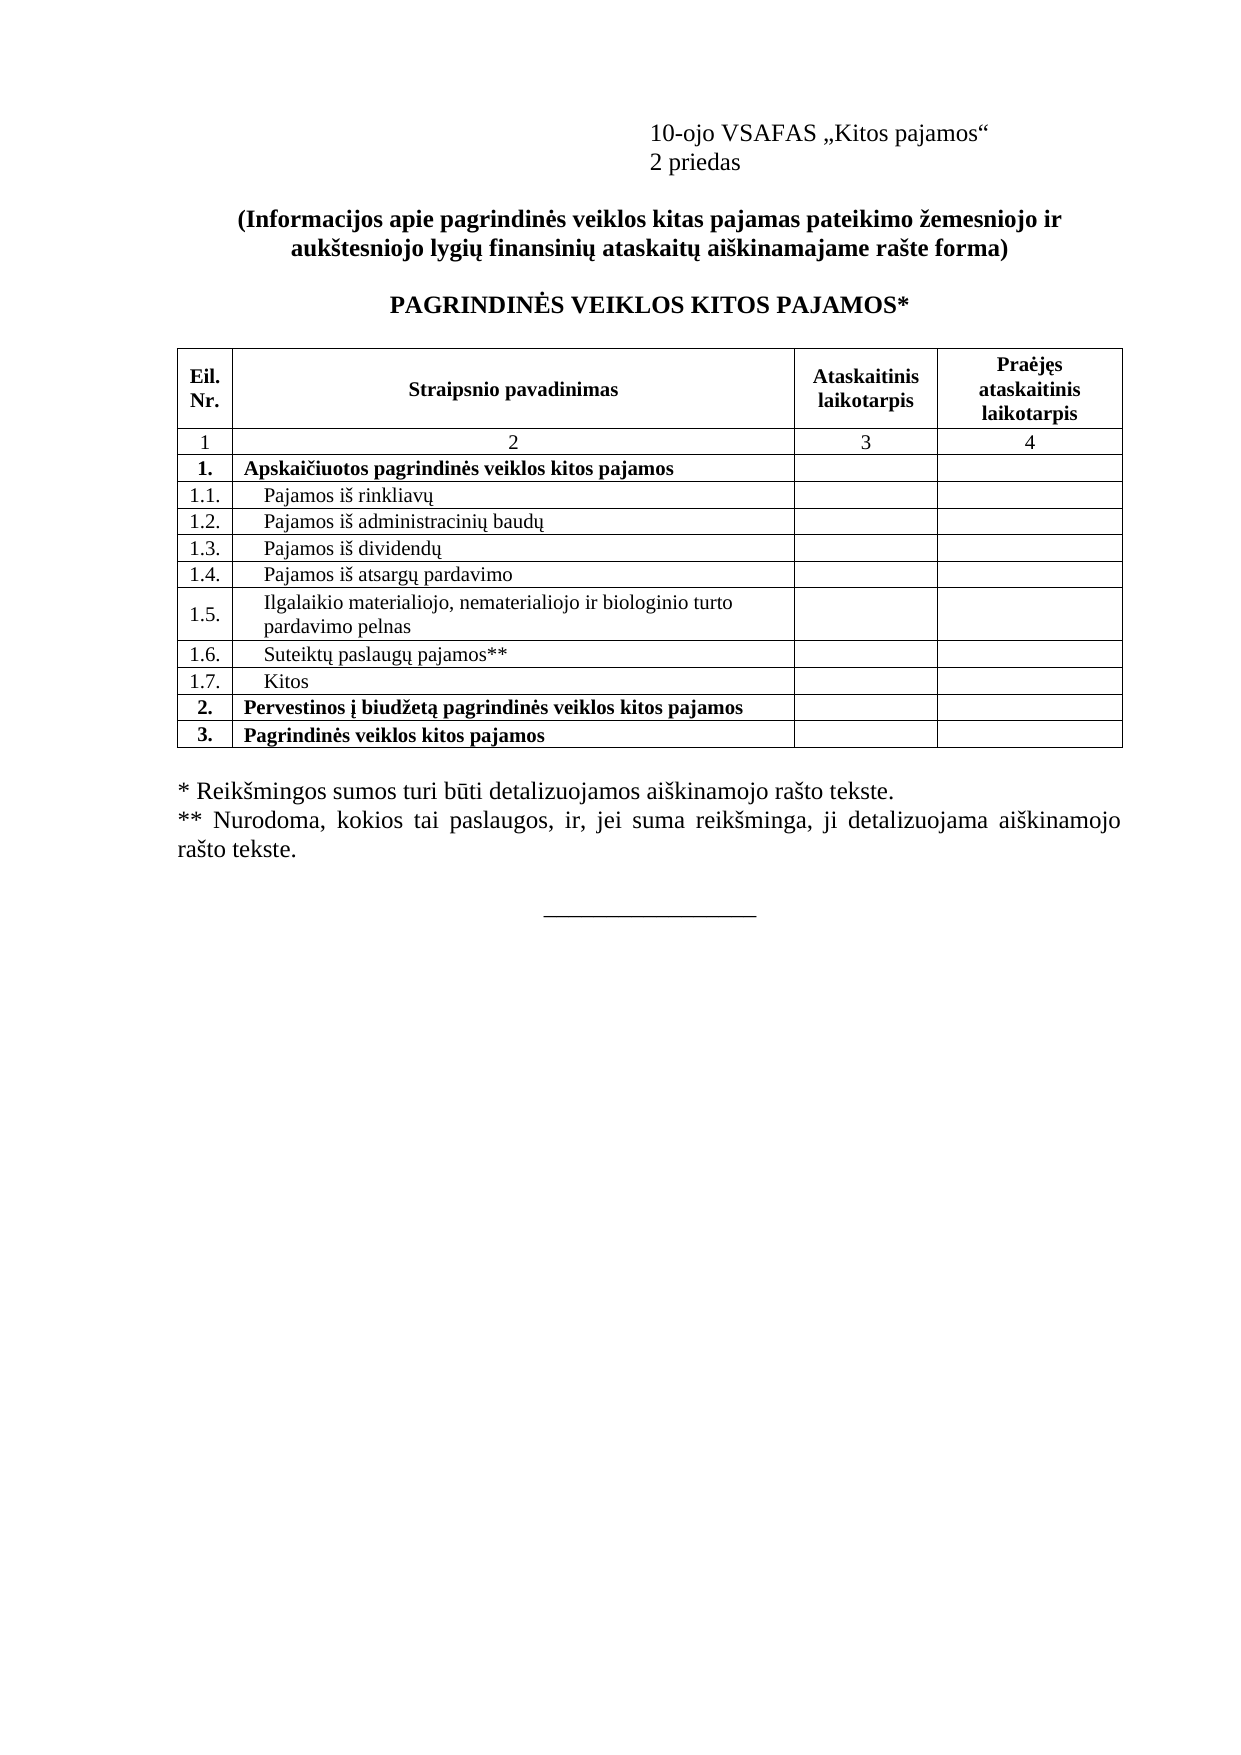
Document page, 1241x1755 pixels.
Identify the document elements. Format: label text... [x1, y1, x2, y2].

text 10-ojo VSAFAS „Kitos pajamos“ [649, 118, 1122, 147]
table_cell [795, 455, 937, 481]
table_cell [938, 641, 1122, 667]
table_cell [795, 721, 937, 747]
table_cell [795, 641, 937, 667]
text ** Nurodoma, kokios tai paslaugos, ir, jei suma reikšminga, ji detalizuojama aiškinamojo rašto tekste. [177, 805, 1122, 863]
table_header Eil. Nr. [178, 349, 232, 428]
table_cell 4 [938, 429, 1122, 454]
table_cell [938, 588, 1122, 640]
table_cell [795, 695, 937, 720]
text PAGRINDINĖS VEIKLOS KITOS PAJAMOS* [177, 291, 1122, 319]
text 2 priedas [649, 147, 1122, 176]
table_cell [938, 562, 1122, 587]
table_cell [938, 668, 1122, 693]
table_cell [938, 509, 1122, 534]
table_header Praėjęs ataskaitinis laikotarpis [938, 349, 1122, 428]
table_cell [795, 509, 937, 534]
table_cell Apskaičiuotos pagrindinės veiklos kitos pajamos [233, 455, 794, 481]
table_cell 1.2. [178, 509, 232, 534]
table_cell 2 [233, 429, 794, 454]
table_cell Pajamos iš atsargų pardavimo [233, 562, 794, 587]
table_cell [938, 455, 1122, 481]
table_cell 1 [178, 429, 232, 454]
text * Reikšmingos sumos turi būti detalizuojamos aiškinamojo rašto tekste. [177, 776, 1122, 805]
table_cell 1.7. [178, 668, 232, 693]
table_cell Pajamos iš dividendų [233, 535, 794, 561]
table_cell [938, 695, 1122, 720]
table_cell Pajamos iš rinkliavų [233, 482, 794, 507]
table_cell 2. [178, 695, 232, 720]
table_cell [795, 588, 937, 640]
table_cell 1. [178, 455, 232, 481]
table_cell 3 [795, 429, 937, 454]
table_header Ataskaitinis laikotarpis [795, 349, 937, 428]
table_header Straipsnio pavadinimas [233, 349, 794, 428]
table_cell 1.3. [178, 535, 232, 561]
table_cell 1.1. [178, 482, 232, 507]
table_cell Suteiktų paslaugų pajamos** [233, 641, 794, 667]
table_cell Pervestinos į biudžetą pagrindinės veiklos kitos pajamos [233, 695, 794, 720]
table_cell Pagrindinės veiklos kitos pajamos [233, 721, 794, 747]
table_cell [795, 535, 937, 561]
table_cell Ilgalaikio materialiojo, nematerialiojo ir biologinio turto pardavimo pelnas [233, 588, 794, 640]
table_cell [795, 668, 937, 693]
table_cell [938, 482, 1122, 507]
table_cell [795, 482, 937, 507]
table_cell [938, 721, 1122, 747]
table_cell Pajamos iš administracinių baudų [233, 509, 794, 534]
table_cell [938, 535, 1122, 561]
table_cell [795, 562, 937, 587]
text _________________ [177, 891, 1122, 920]
table_cell 1.5. [178, 588, 232, 640]
table_cell Kitos [233, 668, 794, 693]
table_cell 3. [178, 721, 232, 747]
text (Informacijos apie pagrindinės veiklos kitas pajamas pateikimo žemesniojo ir aukštesniojo lygių finansinių ataskaitų aiškinamajame rašte forma) [177, 204, 1122, 262]
table_cell 1.4. [178, 562, 232, 587]
table_cell 1.6. [178, 641, 232, 667]
